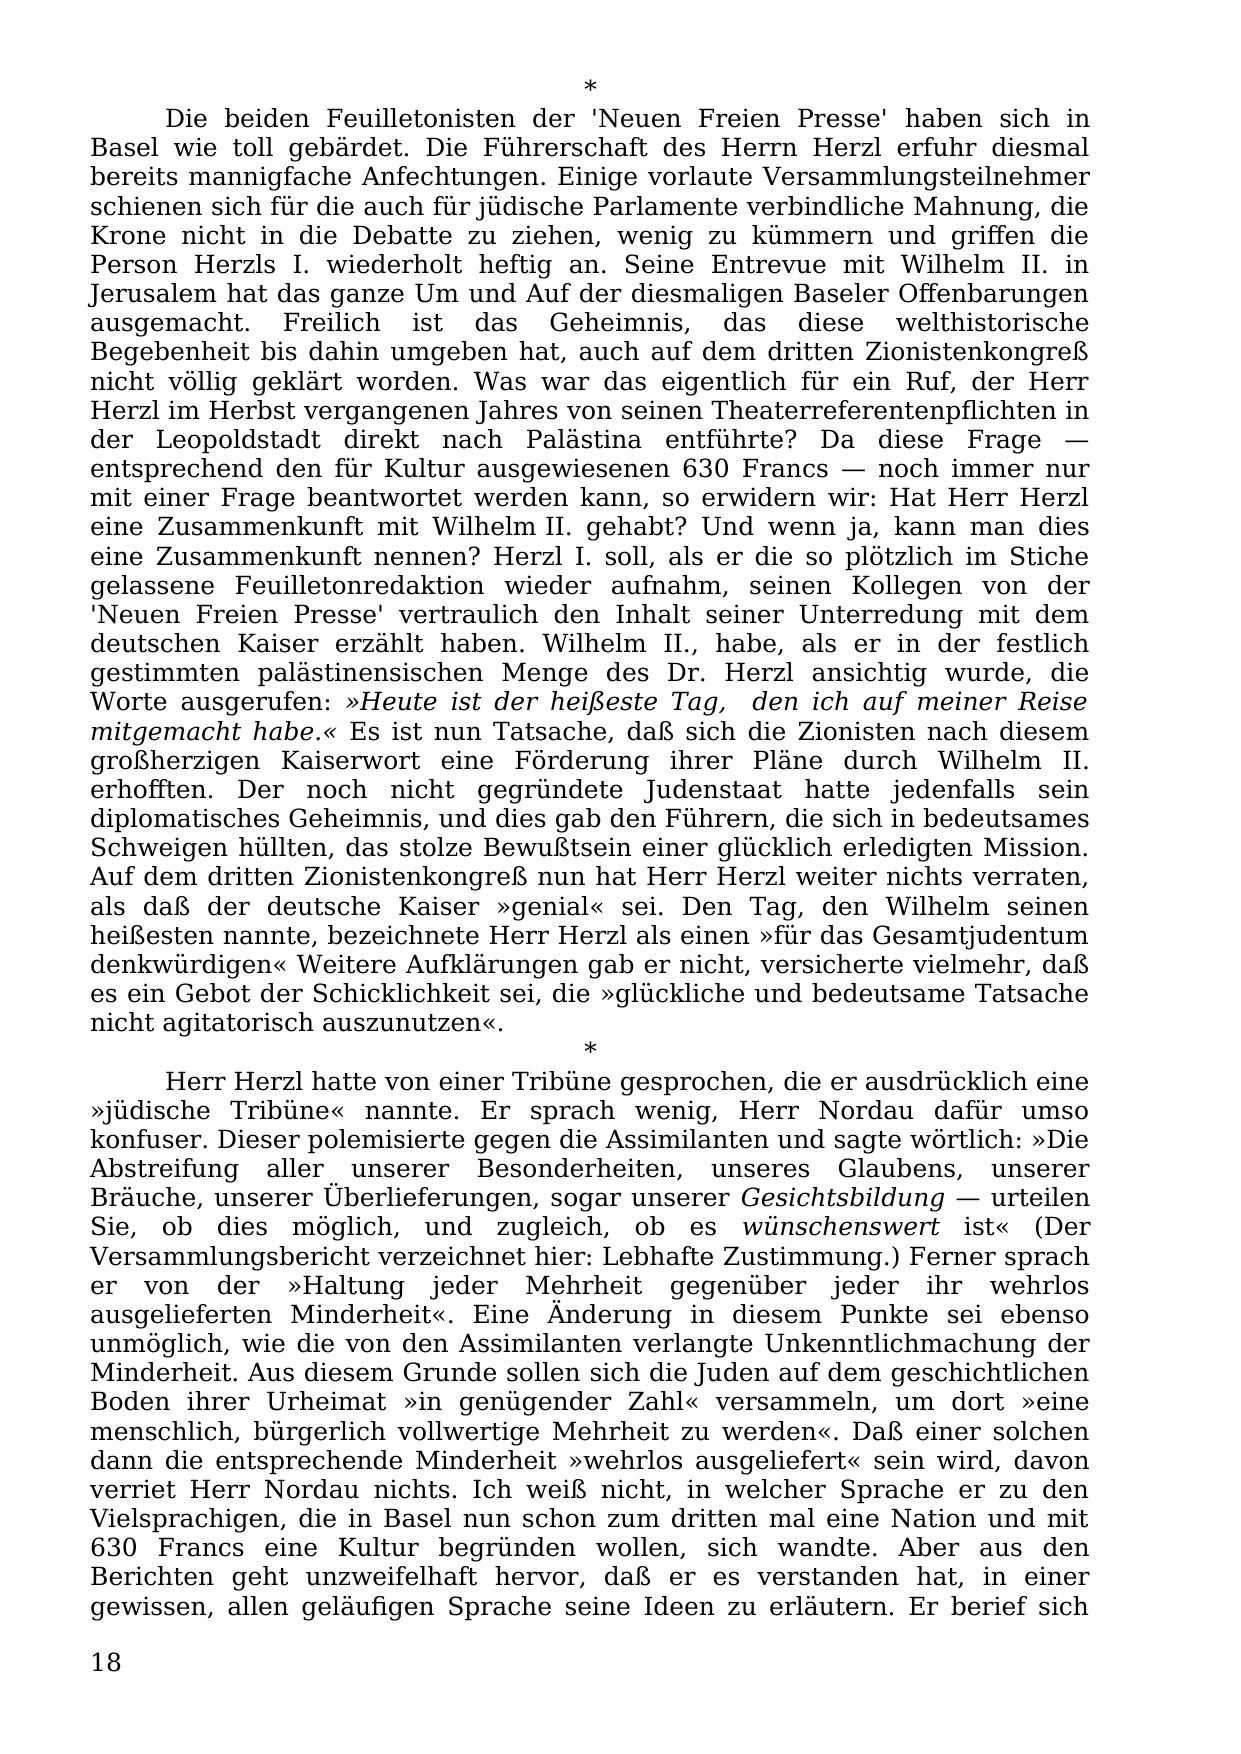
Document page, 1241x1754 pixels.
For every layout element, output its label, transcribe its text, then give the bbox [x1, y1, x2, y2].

text * [90, 75, 1091, 104]
text Die beiden Feuilletonisten der 'Neuen Freien Presse' haben sich in Basel wie toll gebärdet. Die Führerschaft des Herrn Herzl erfuhr diesmal bereits mannigfache Anfechtungen. Einige vorlaute Versammlungsteilnehmer schienen sich für die auch für jüdische Parlamente verbindliche Mahnung, die Krone nicht in die Debatte zu ziehen, wenig zu kümmern und griffen die Person Herzls I. wiederholt heftig an. Seine Entrevue mit Wilhelm II. in Jerusalem hat das ganze Um und Auf der diesmaligen Baseler Offenbarungen ausgemacht. Freilich ist das Geheimnis, das diese welthistorische Begebenheit bis dahin umgeben hat, auch auf dem dritten Zionistenkongreß nicht völlig geklärt worden. Was war das eigentlich für ein Ruf, der Herr Herzl im Herbst vergangenen Jahres von seinen Theaterreferentenpflichten in der Leopoldstadt direkt nach Palästina entführte? Da diese Frage — entsprechend den für Kultur ausgewiesenen 630 Francs — noch immer nur mit einer Frage beantwortet werden kann, so erwidern wir: Hat Herr Herzl eine Zusammenkunft mit Wilhelm II. gehabt? Und wenn ja, kann man dies eine Zusammenkunft nennen? Herzl I. soll, als er die so plötzlich im Stiche gelassene Feuilletonredaktion wieder aufnahm, seinen Kollegen von der 'Neuen Freien Presse' vertraulich den Inhalt seiner Unterredung mit dem deutschen Kaiser erzählt haben. Wilhelm II., habe, als er in der festlich gestimmten palästinensischen Menge des Dr. Herzl ansichtig wurde, die Worte ausgerufen: »Heute ist der heißeste Tag, den ich auf meiner Reise mitgemacht habe.« Es ist nun Tatsache, daß sich die Zionisten nach diesem großherzigen Kaiserwort eine Förderung ihrer Pläne durch Wilhelm II. erhofften. Der noch nicht gegründete Judenstaat hatte jedenfalls sein diplomatisches Geheimnis, und dies gab den Führern, die sich in bedeutsames Schweigen hüllten, das stolze Bewußtsein einer glücklich erledigten Mission. Auf dem dritten Zionistenkongreß nun hat Herr Herzl weiter nichts verraten, als daß der deutsche Kaiser »genial« sei. Den Tag, den Wilhelm seinen heißesten nannte, bezeichnete Herr Herzl als einen »für das Gesamtjudentum denkwürdigen« Weitere Aufklärungen gab er nicht, versicherte vielmehr, daß es ein Gebot der Schicklichkeit sei, die »glückliche und bedeutsame Tatsache nicht agitatorisch auszunutzen«. [90, 104, 1091, 1037]
text Herr Herzl hatte von einer Tribüne gesprochen, die er ausdrücklich eine »jüdische Tribüne« nannte. Er sprach wenig, Herr Nordau dafür umso konfuser. Dieser polemisierte gegen die Assimilanten und sagte wörtlich: »Die Abstreifung aller unserer Besonderheiten, unseres Glaubens, unserer Bräuche, unserer Überlieferungen, sogar unserer Gesichtsbildung — urteilen Sie, ob dies möglich, und zugleich, ob es wünschenswert ist« (Der Versammlungsbericht verzeichnet hier: Lebhafte Zustimmung.) Ferner sprach er von der »Haltung jeder Mehrheit gegenüber jeder ihr wehrlos ausgelieferten Minderheit«. Eine Änderung in diesem Punkte sei ebenso unmöglich, wie die von den Assimilanten verlangte Unkenntlichmachung der Minderheit. Aus diesem Grunde sollen sich die Juden auf dem geschichtlichen Boden ihrer Urheimat »in genügender Zahl« versammeln, um dort »eine menschlich, bürgerlich vollwertige Mehrheit zu werden«. Daß einer solchen dann die entsprechende Minderheit »wehrlos ausgeliefert« sein wird, davon verriet Herr Nordau nichts. Ich weiß nicht, in welcher Sprache er zu den Vielsprachigen, die in Basel nun schon zum dritten mal eine Nation und mit 630 Francs eine Kultur begründen wollen, sich wandte. Aber aus den Berichten geht unzweifelhaft hervor, daß er es verstanden hat, in einer gewissen, allen geläufigen Sprache seine Ideen zu erläutern. Er berief sich [90, 1067, 1091, 1621]
text * [90, 1037, 1091, 1067]
